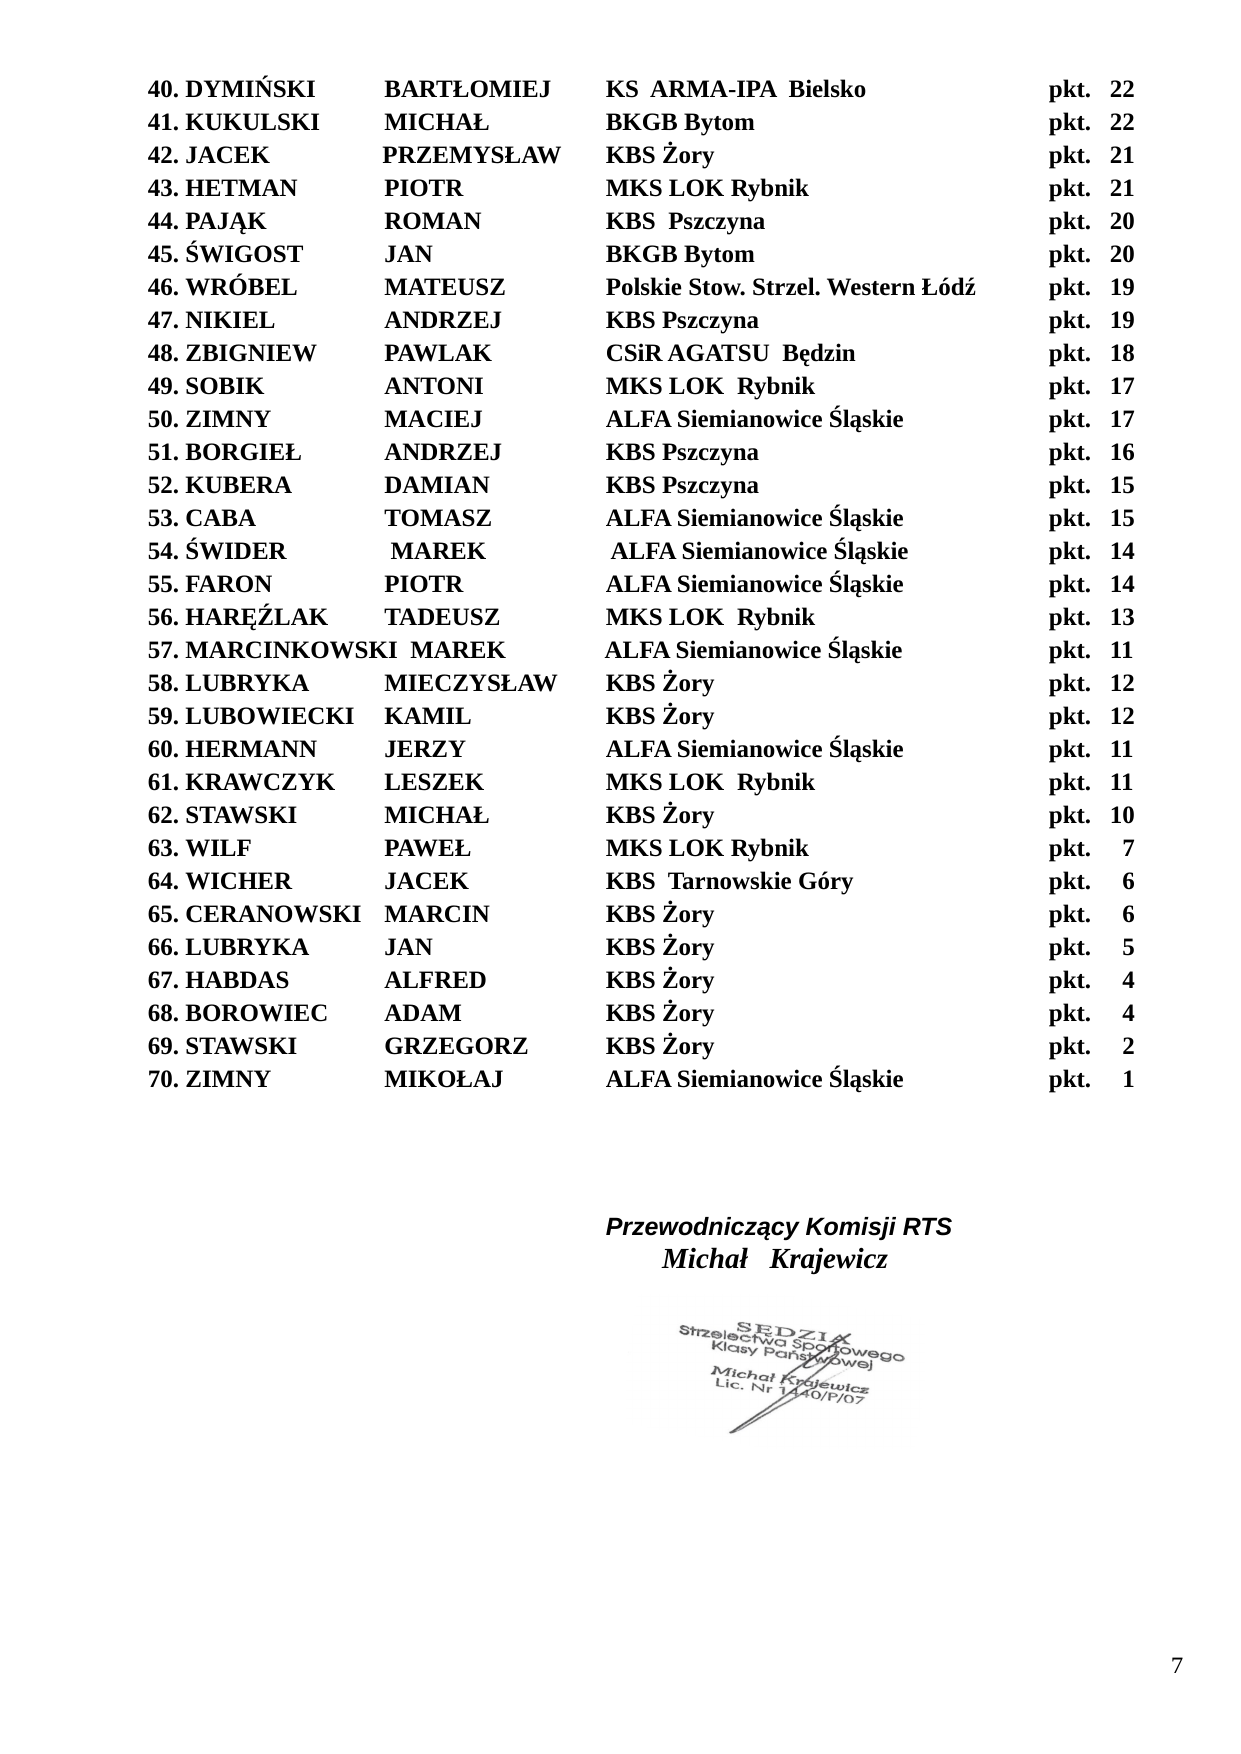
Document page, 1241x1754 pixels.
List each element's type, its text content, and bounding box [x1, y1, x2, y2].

list KUKULSKI MICHAŁ BKGB Bytom pkt. 22 [148, 107, 1181, 136]
list ŚWIDER MAREK ALFA Siemianowice Śląskie pkt. 14 [148, 536, 1181, 565]
list CABA TOMASZ ALFA Siemianowice Śląskie pkt. 15 [148, 503, 1181, 532]
list LUBRYKA JAN KBS Żory pkt. 5 [148, 932, 1181, 961]
list HERMANN JERZY ALFA Siemianowice Śląskie pkt. 11 [148, 734, 1181, 763]
list DYMIŃSKI BARTŁOMIEJ KS ARMA-IPA Bielsko pkt. 22 [148, 74, 1181, 102]
list WICHER JACEK KBS Tarnowskie Góry pkt. 6 [148, 866, 1181, 895]
list NIKIEL ANDRZEJ KBS Pszczyna pkt. 19 [148, 305, 1181, 334]
list ZIMNY MIKOŁAJ ALFA Siemianowice Śląskie pkt. 1 [148, 1064, 1181, 1093]
list STAWSKI GRZEGORZ KBS Żory pkt. 2 [148, 1031, 1181, 1060]
list ŚWIGOST JAN BKGB Bytom pkt. 20 [148, 239, 1181, 268]
list CERANOWSKI MARCIN KBS Żory pkt. 6 [148, 899, 1181, 928]
list JACEK PRZEMYSŁAW KBS Żory pkt. 21 [148, 140, 1181, 168]
list MARCINKOWSKI MAREK ALFA Siemianowice Śląskie pkt. 11 [148, 635, 1181, 664]
list FARON PIOTR ALFA Siemianowice Śląskie pkt. 14 [148, 569, 1181, 598]
list LUBRYKA MIECZYSŁAW KBS Żory pkt. 12 [148, 668, 1181, 697]
list KUBERA DAMIAN KBS Pszczyna pkt. 15 [148, 470, 1181, 499]
list HABDAS ALFRED KBS Żory pkt. 4 [148, 965, 1181, 994]
list ZIMNY MACIEJ ALFA Siemianowice Śląskie pkt. 17 [148, 404, 1181, 433]
list BORGIEŁ ANDRZEJ KBS Pszczyna pkt. 16 [148, 437, 1181, 466]
list SOBIK ANTONI MKS LOK Rybnik pkt. 17 [148, 371, 1181, 400]
list LUBOWIECKI KAMIL KBS Żory pkt. 12 [148, 701, 1181, 730]
list KRAWCZYK LESZEK MKS LOK Rybnik pkt. 11 [148, 767, 1181, 796]
list HETMAN PIOTR MKS LOK Rybnik pkt. 21 [148, 173, 1181, 202]
list STAWSKI MICHAŁ KBS Żory pkt. 10 [148, 800, 1181, 829]
text Przewodniczący Komisji RTS Michał Krajewicz [532, 1212, 1181, 1275]
list ZBIGNIEW PAWLAK CSiR AGATSU Będzin pkt. 18 [148, 338, 1181, 367]
list WILF PAWEŁ MKS LOK Rybnik pkt. 7 [148, 833, 1181, 862]
list PAJĄK ROMAN KBS Pszczyna pkt. 20 [148, 206, 1181, 234]
list WRÓBEL MATEUSZ Polskie Stow. Strzel. Western Łódź pkt. 19 [148, 272, 1181, 301]
list HARĘŹLAK TADEUSZ MKS LOK Rybnik pkt. 13 [148, 602, 1181, 631]
list BOROWIEC ADAM KBS Żory pkt. 4 [148, 998, 1181, 1027]
